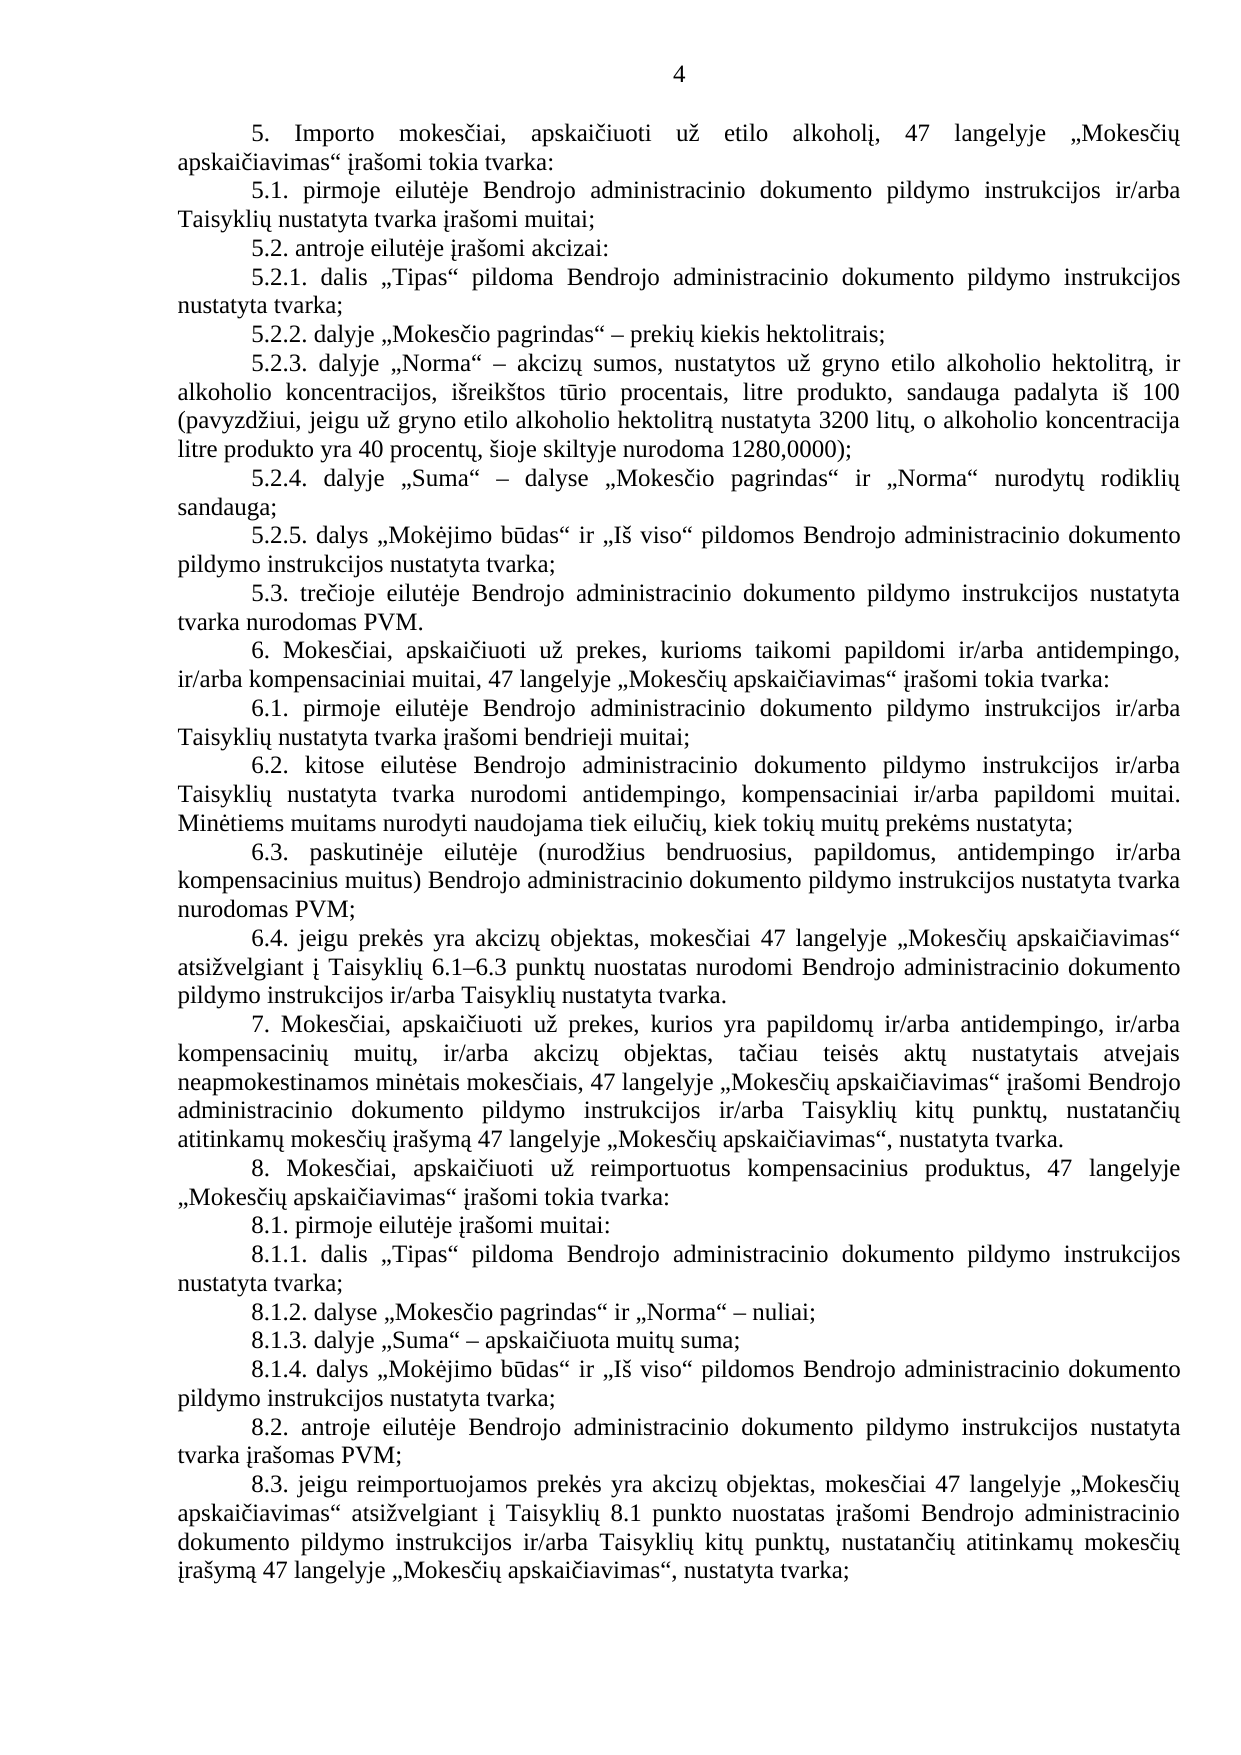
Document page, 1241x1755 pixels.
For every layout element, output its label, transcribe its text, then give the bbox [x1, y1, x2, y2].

text 6.1. pirmoje eilutėje Bendrojo administracinio dokumento pildymo instrukcijos ir/arba Taisyklių nustatyta tvarka įrašomi bendrieji muitai; [177, 693, 1181, 751]
text 6.4. jeigu prekės yra akcizų objektas, mokesčiai 47 langelyje „Mokesčių apskaičiavimas“ atsižvelgiant į Taisyklių 6.1–6.3 punktų nuostatas nurodomi Bendrojo administracinio dokumento pildymo instrukcijos ir/arba Taisyklių nustatyta tvarka. [177, 923, 1181, 1009]
text 5.2.4. dalyje „Suma“ – dalyse „Mokesčio pagrindas“ ir „Norma“ nurodytų rodiklių sandauga; [177, 463, 1181, 521]
text 6.3. paskutinėje eilutėje (nurodžius bendruosius, papildomus, antidempingo ir/arba kompensacinius muitus) Bendrojo administracinio dokumento pildymo instrukcijos nustatyta tvarka nurodomas PVM; [177, 837, 1181, 923]
text 7. Mokesčiai, apskaičiuoti už prekes, kurios yra papildomų ir/arba antidempingo, ir/arba kompensacinių muitų, ir/arba akcizų objektas, tačiau teisės aktų nustatytais atvejais neapmokestinamos minėtais mokesčiais, 47 langelyje „Mokesčių apskaičiavimas“ įrašomi Bendrojo administracinio dokumento pildymo instrukcijos ir/arba Taisyklių kitų punktų, nustatančių atitinkamų mokesčių įrašymą 47 langelyje „Mokesčių apskaičiavimas“, nustatyta tvarka. [177, 1009, 1181, 1153]
text 5.1. pirmoje eilutėje Bendrojo administracinio dokumento pildymo instrukcijos ir/arba Taisyklių nustatyta tvarka įrašomi muitai; [177, 176, 1181, 233]
text 5.2.5. dalys „Mokėjimo būdas“ ir „Iš viso“ pildomos Bendrojo administracinio dokumento pildymo instrukcijos nustatyta tvarka; [177, 521, 1181, 578]
text 8.1.2. dalyse „Mokesčio pagrindas“ ir „Norma“ – nuliai; [177, 1297, 1181, 1326]
text 5. Importo mokesčiai, apskaičiuoti už etilo alkoholį, 47 langelyje „Mokesčių apskaičiavimas“ įrašomi tokia tvarka: [177, 118, 1181, 176]
text 5.3. trečioje eilutėje Bendrojo administracinio dokumento pildymo instrukcijos nustatyta tvarka nurodomas PVM. [177, 578, 1181, 636]
text 8.2. antroje eilutėje Bendrojo administracinio dokumento pildymo instrukcijos nustatyta tvarka įrašomas PVM; [177, 1412, 1181, 1469]
text 8.1. pirmoje eilutėje įrašomi muitai: [177, 1211, 1181, 1239]
text 6. Mokesčiai, apskaičiuoti už prekes, kurioms taikomi papildomi ir/arba antidempingo, ir/arba kompensaciniai muitai, 47 langelyje „Mokesčių apskaičiavimas“ įrašomi tokia tvarka: [177, 636, 1181, 693]
text 5.2.3. dalyje „Norma“ – akcizų sumos, nustatytos už gryno etilo alkoholio hektolitrą, ir alkoholio koncentracijos, išreikštos tūrio procentais, litre produkto, sandauga padalyta iš 100 (pavyzdžiui, jeigu už gryno etilo alkoholio hektolitrą nustatyta 3200 litų, o alkoholio koncentracija litre produkto yra 40 procentų, šioje skiltyje nurodoma 1280,0000); [177, 348, 1181, 463]
text 8.1.1. dalis „Tipas“ pildoma Bendrojo administracinio dokumento pildymo instrukcijos nustatyta tvarka; [177, 1239, 1181, 1297]
text 5.2.1. dalis „Tipas“ pildoma Bendrojo administracinio dokumento pildymo instrukcijos nustatyta tvarka; [177, 262, 1181, 319]
text 8.1.4. dalys „Mokėjimo būdas“ ir „Iš viso“ pildomos Bendrojo administracinio dokumento pildymo instrukcijos nustatyta tvarka; [177, 1354, 1181, 1412]
text 5.2.2. dalyje „Mokesčio pagrindas“ – prekių kiekis hektolitrais; [177, 319, 1181, 348]
text 8. Mokesčiai, apskaičiuoti už reimportuotus kompensacinius produktus, 47 langelyje „Mokesčių apskaičiavimas“ įrašomi tokia tvarka: [177, 1153, 1181, 1211]
text 8.3. jeigu reimportuojamos prekės yra akcizų objektas, mokesčiai 47 langelyje „Mokesčių apskaičiavimas“ atsižvelgiant į Taisyklių 8.1 punkto nuostatas įrašomi Bendrojo administracinio dokumento pildymo instrukcijos ir/arba Taisyklių kitų punktų, nustatančių atitinkamų mokesčių įrašymą 47 langelyje „Mokesčių apskaičiavimas“, nustatyta tvarka; [177, 1469, 1181, 1584]
text 6.2. kitose eilutėse Bendrojo administracinio dokumento pildymo instrukcijos ir/arba Taisyklių nustatyta tvarka nurodomi antidempingo, kompensaciniai ir/arba papildomi muitai. Minėtiems muitams nurodyti naudojama tiek eilučių, kiek tokių muitų prekėms nustatyta; [177, 751, 1181, 837]
text 5.2. antroje eilutėje įrašomi akcizai: [177, 233, 1181, 262]
text 8.1.3. dalyje „Suma“ – apskaičiuota muitų suma; [177, 1326, 1181, 1354]
